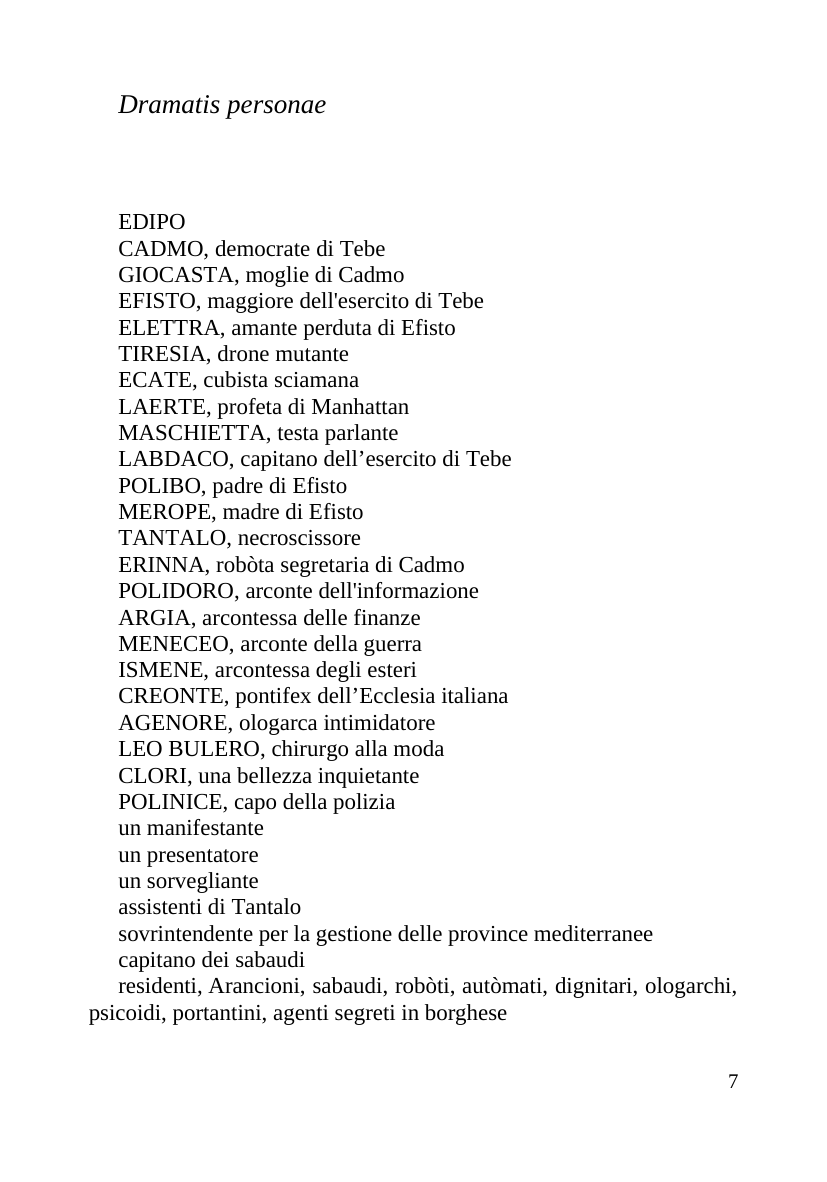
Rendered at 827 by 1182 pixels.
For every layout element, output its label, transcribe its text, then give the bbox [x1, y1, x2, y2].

text un manifestante [88, 814, 738, 841]
text MENECEO, arconte della guerra [88, 630, 738, 656]
text TIRESIA, drone mutante [88, 340, 738, 366]
text un presentatore [88, 841, 738, 867]
text assistenti di Tantalo [88, 893, 738, 920]
text LAERTE, profeta di Manhattan [88, 393, 738, 419]
text ISMENE, arcontessa degli esteri [88, 656, 738, 683]
text ECATE, cubista sciamana [88, 366, 738, 393]
text CADMO, democrate di Tebe [88, 234, 738, 261]
text un sorvegliante [88, 867, 738, 893]
text EDIPO [88, 208, 738, 234]
text AGENORE, ologarca intimidatore [88, 709, 738, 735]
text ERINNA, robòta segretaria di Cadmo [88, 551, 738, 577]
text Dramatis personae [118, 88, 738, 120]
text POLIDORO, arconte dell'informazione [88, 577, 738, 603]
text sovrintendente per la gestione delle province mediterranee [88, 920, 738, 946]
text EFISTO, maggiore dell'esercito di Tebe [88, 287, 738, 314]
text POLIBO, padre di Efisto [88, 472, 738, 498]
text POLINICE, capo della polizia [88, 788, 738, 814]
text MEROPE, madre di Efisto [88, 498, 738, 524]
text TANTALO, necroscissore [88, 524, 738, 551]
text GIOCASTA, moglie di Cadmo [88, 261, 738, 287]
text LEO BULERO, chirurgo alla moda [88, 735, 738, 762]
text ARGIA, arcontessa delle finanze [88, 603, 738, 630]
text CREONTE, pontifex dell’Ecclesia italiana [88, 683, 738, 709]
text capitano dei sabaudi [88, 946, 738, 972]
text MASCHIETTA, testa parlante [88, 419, 738, 445]
text CLORI, una bellezza inquietante [88, 762, 738, 788]
text ELETTRA, amante perduta di Efisto [88, 314, 738, 340]
text residenti, Arancioni, sabaudi, robòti, autòmati, dignitari, ologarchi, psicoidi, portantini, agenti segreti in borghese [88, 972, 738, 1025]
text LABDACO, capitano dell’esercito di Tebe [88, 445, 738, 472]
